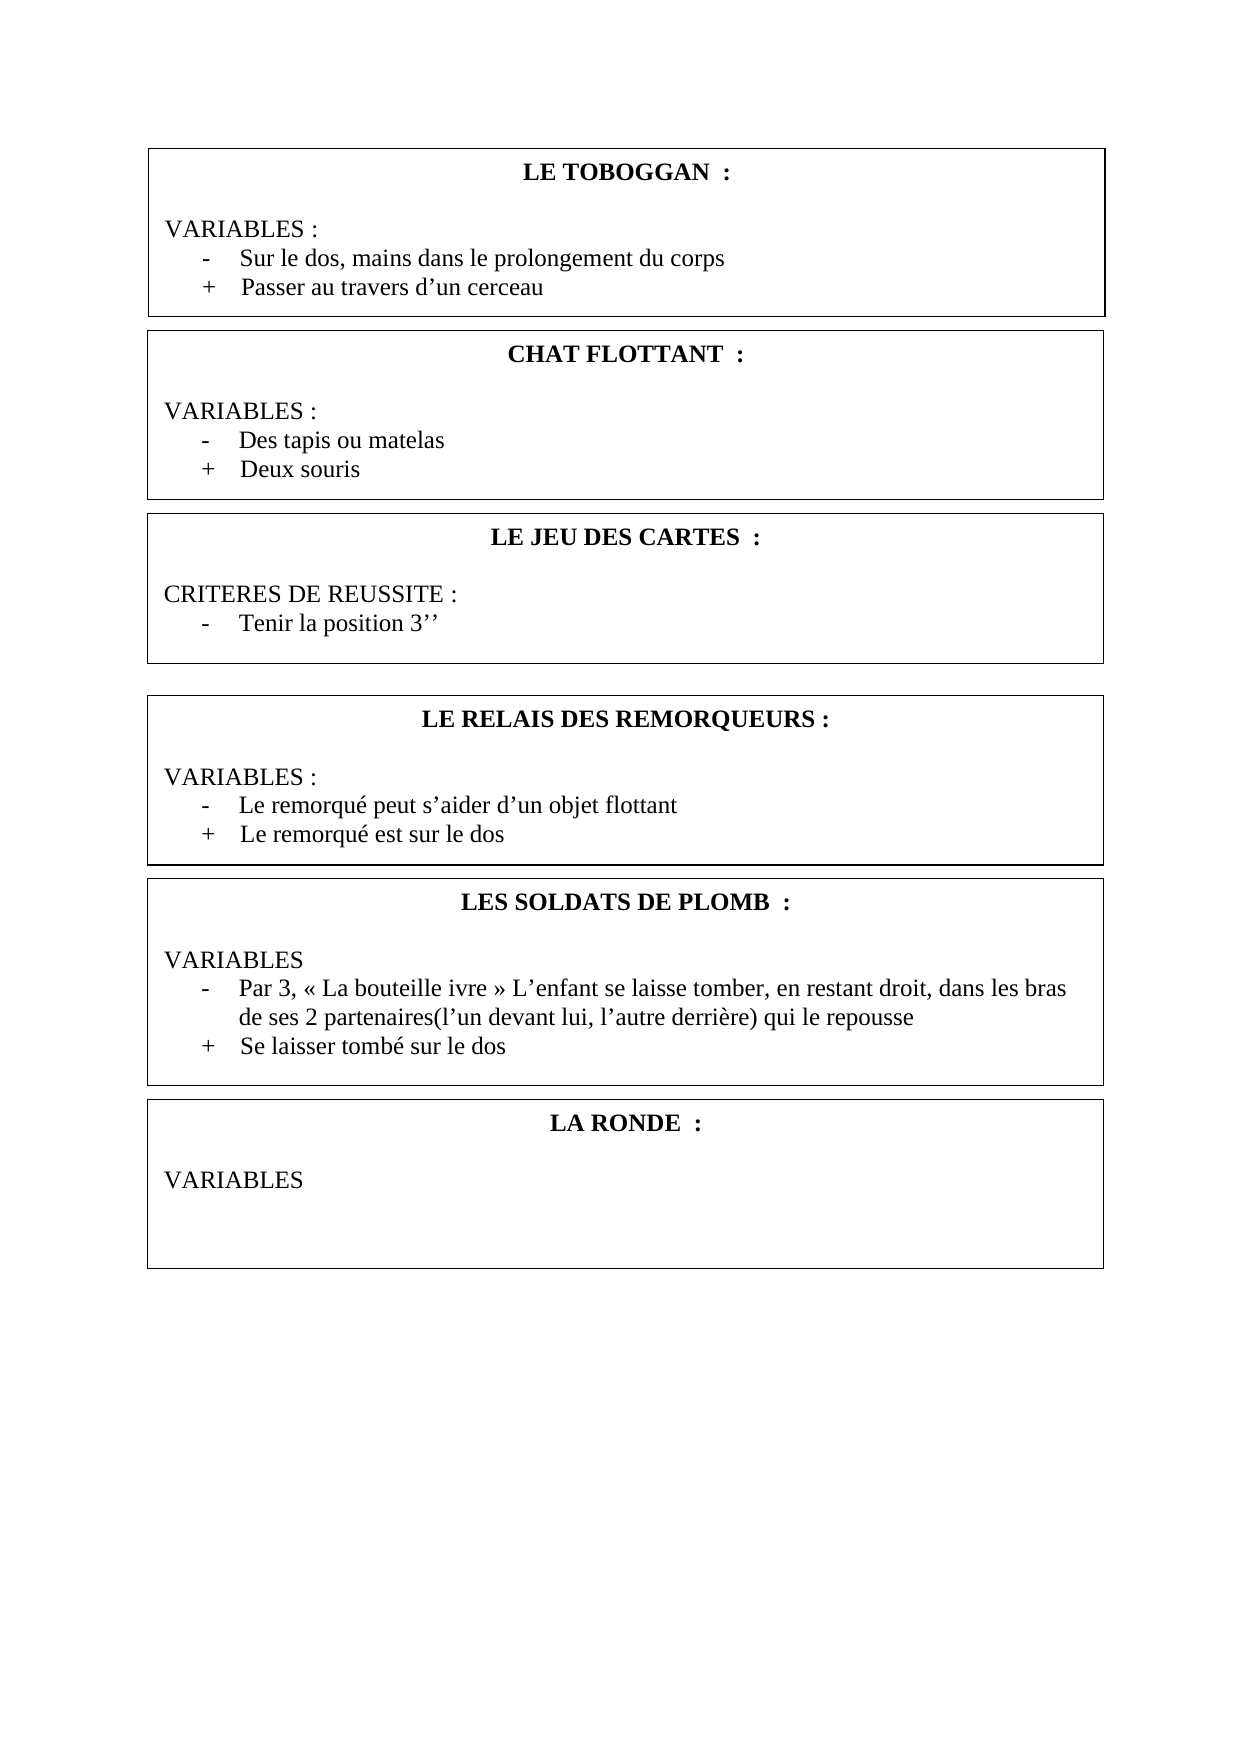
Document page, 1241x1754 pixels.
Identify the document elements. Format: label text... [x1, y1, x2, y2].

text + Passer au travers d’un cerceau [202, 272, 1089, 301]
list Le remorqué peut s’aider d’un objet flottant [201, 791, 1088, 819]
text LES SOLDATS DE PLOMB : [163, 887, 1088, 916]
text VARIABLES : [163, 396, 1088, 425]
text VARIABLES [163, 945, 1088, 973]
list Des tapis ou matelas [201, 425, 1088, 454]
list Tenir la position 3’’ [201, 608, 1088, 637]
text LE TOBOGGAN : [164, 157, 1089, 186]
text + Deux souris [201, 454, 1088, 482]
text VARIABLES : [163, 762, 1088, 791]
text VARIABLES : [164, 214, 1089, 243]
text LE RELAIS DES REMORQUEURS : [163, 704, 1088, 733]
list Par 3, « La bouteille ivre » L’enfant se laisse tomber, en restant droit, dans les bras de ses 2 partenaires(l’un devant lui, l’autre derrière) qui le repousse [201, 973, 1088, 1031]
list Sur le dos, mains dans le prolongement du corps [202, 243, 1089, 272]
text + Le remorqué est sur le dos [201, 819, 1088, 848]
text + Se laisser tombé sur le dos [201, 1031, 1088, 1060]
text CHAT FLOTTANT : [163, 339, 1088, 367]
text LE JEU DES CARTES : [163, 522, 1088, 550]
text LA RONDE : [163, 1108, 1088, 1136]
text CRITERES DE REUSSITE : [163, 579, 1088, 608]
text VARIABLES [163, 1165, 1088, 1194]
